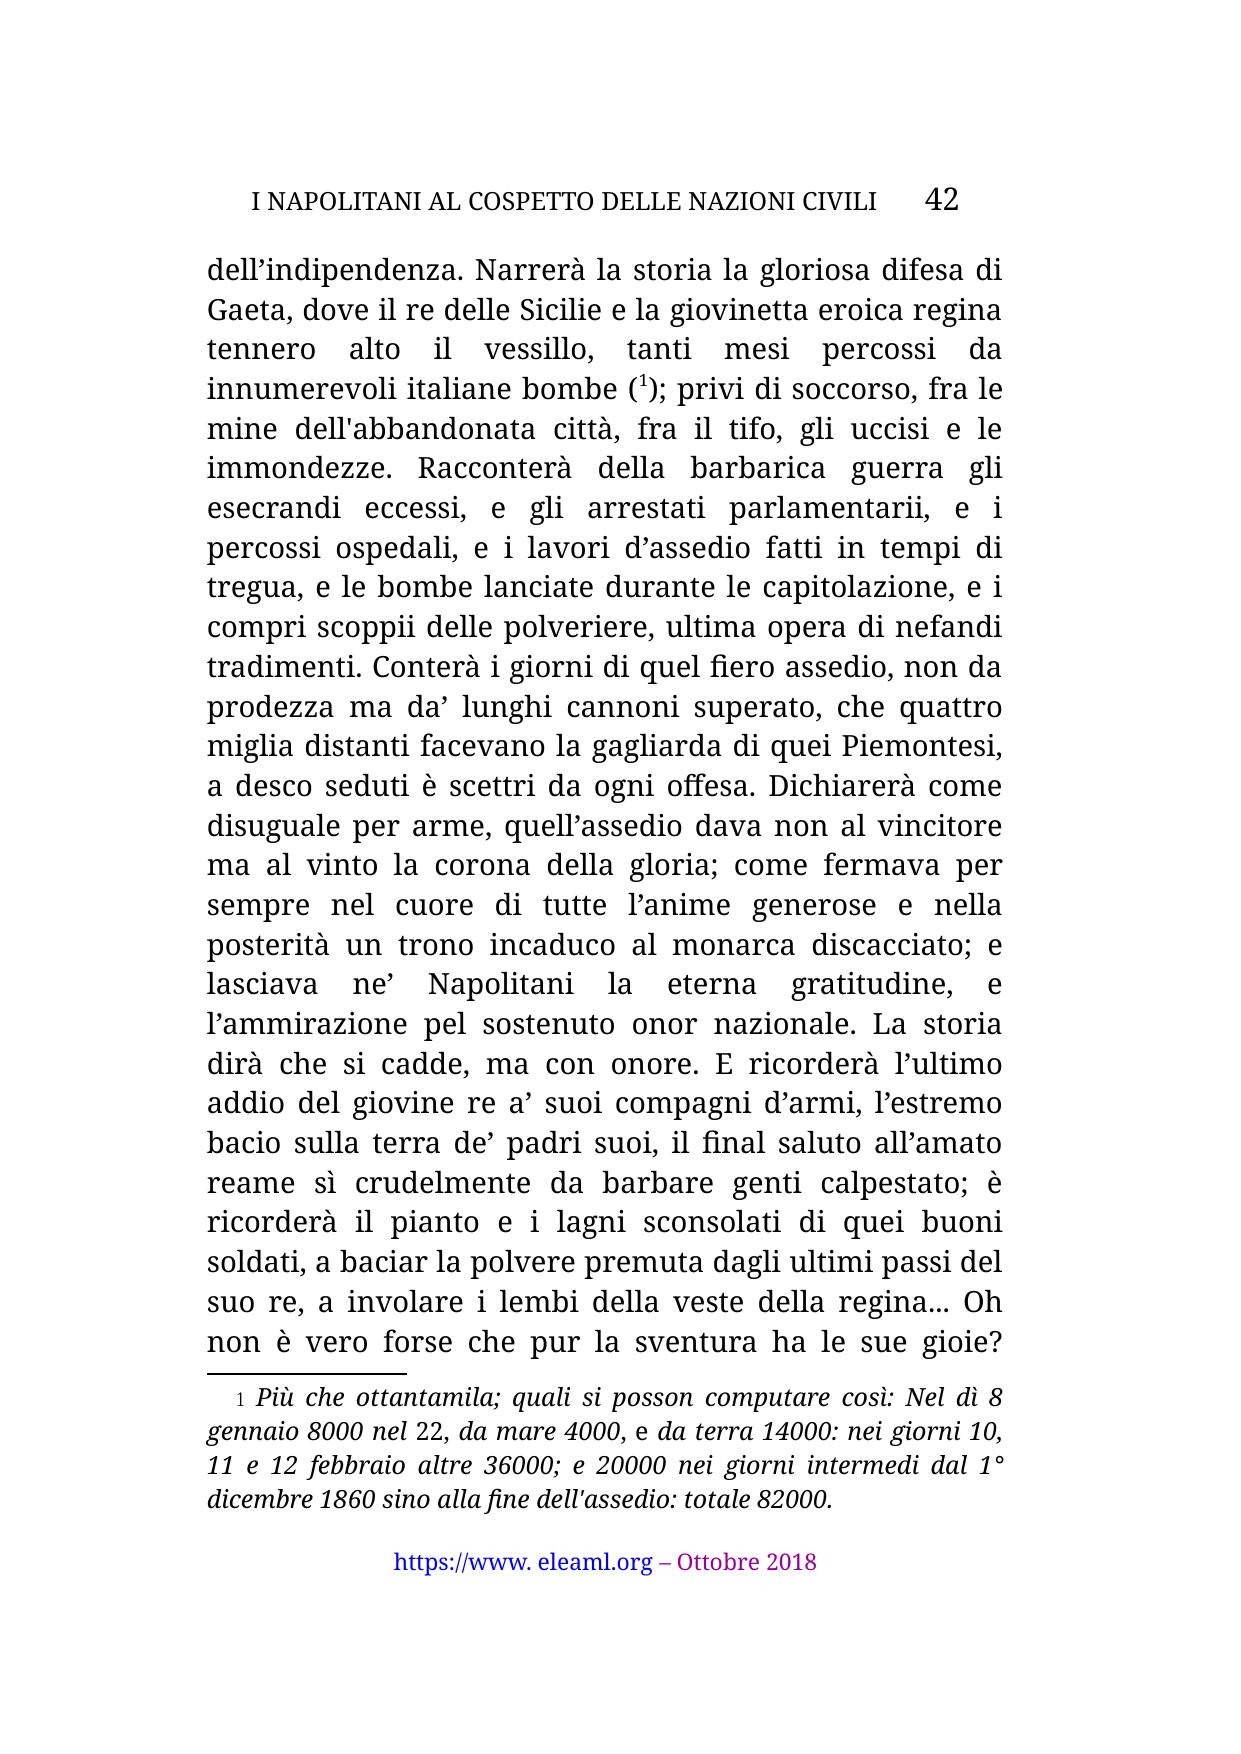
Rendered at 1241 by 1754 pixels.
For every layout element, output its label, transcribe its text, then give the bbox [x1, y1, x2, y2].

text dell’indipendenza. Narrerà la storia la gloriosa difesa di Gaeta, dove il re delle Sicilie e la giovinetta eroica regina tennero alto il vessillo, tanti mesi percossi da innumerevoli italiane bombe (); privi di soccorso, fra le mine dell'abbandonata città, fra il tifo, gli uccisi e le immondezze. Racconterà della barbarica guerra gli esecrandi eccessi, e gli arrestati parlamentarii, e i percossi ospedali, e i lavori d’assedio fatti in tempi di tregua, e le bombe lanciate durante le capitolazione, e i compri scoppii delle polveriere, ultima opera di nefandi tradimenti. Conterà i giorni di quel fiero assedio, non da prodezza ma da’ lunghi cannoni superato, che quattro miglia distanti facevano la gagliarda di quei Piemontesi, a desco seduti è scettri da ogni offesa. Dichiarerà come disuguale per arme, quell’assedio dava non al vincitore ma al vinto la corona della gloria; come fermava per sempre nel cuore di tutte l’anime generose e nella posterità un trono incaduco al monarca discacciato; e lasciava ne’ Napolitani la eterna gratitudine, e l’ammirazione pel sostenuto onor nazionale. La storia dirà che si cadde, ma con onore. E ricorderà l’ultimo addio del giovine re a’ suoi compagni d’armi, l’estremo bacio sulla terra de’ padri suoi, il final saluto all’amato reame sì crudelmente da barbare genti calpestato; è ricorderà il pianto e i lagni sconsolati di quei buoni soldati, a baciar la polvere premuta dagli ultimi passi del suo re, a involare i lembi della veste della regina... Oh non è vero forse che pur la sventura ha le sue gioie? [207, 249, 1004, 1361]
text Più che ottantamila; quali si posson computare così: Nel dì 8 gennaio 8000 nel 22, da mare 4000, e da terra 14000: nei giorni 10, 11 e 12 febbraio altre 36000; e 20000 nei giorni intermedi dal 1° dicembre 1860 sino alla fine dell'assedio: totale 82000. [207, 1380, 1004, 1516]
